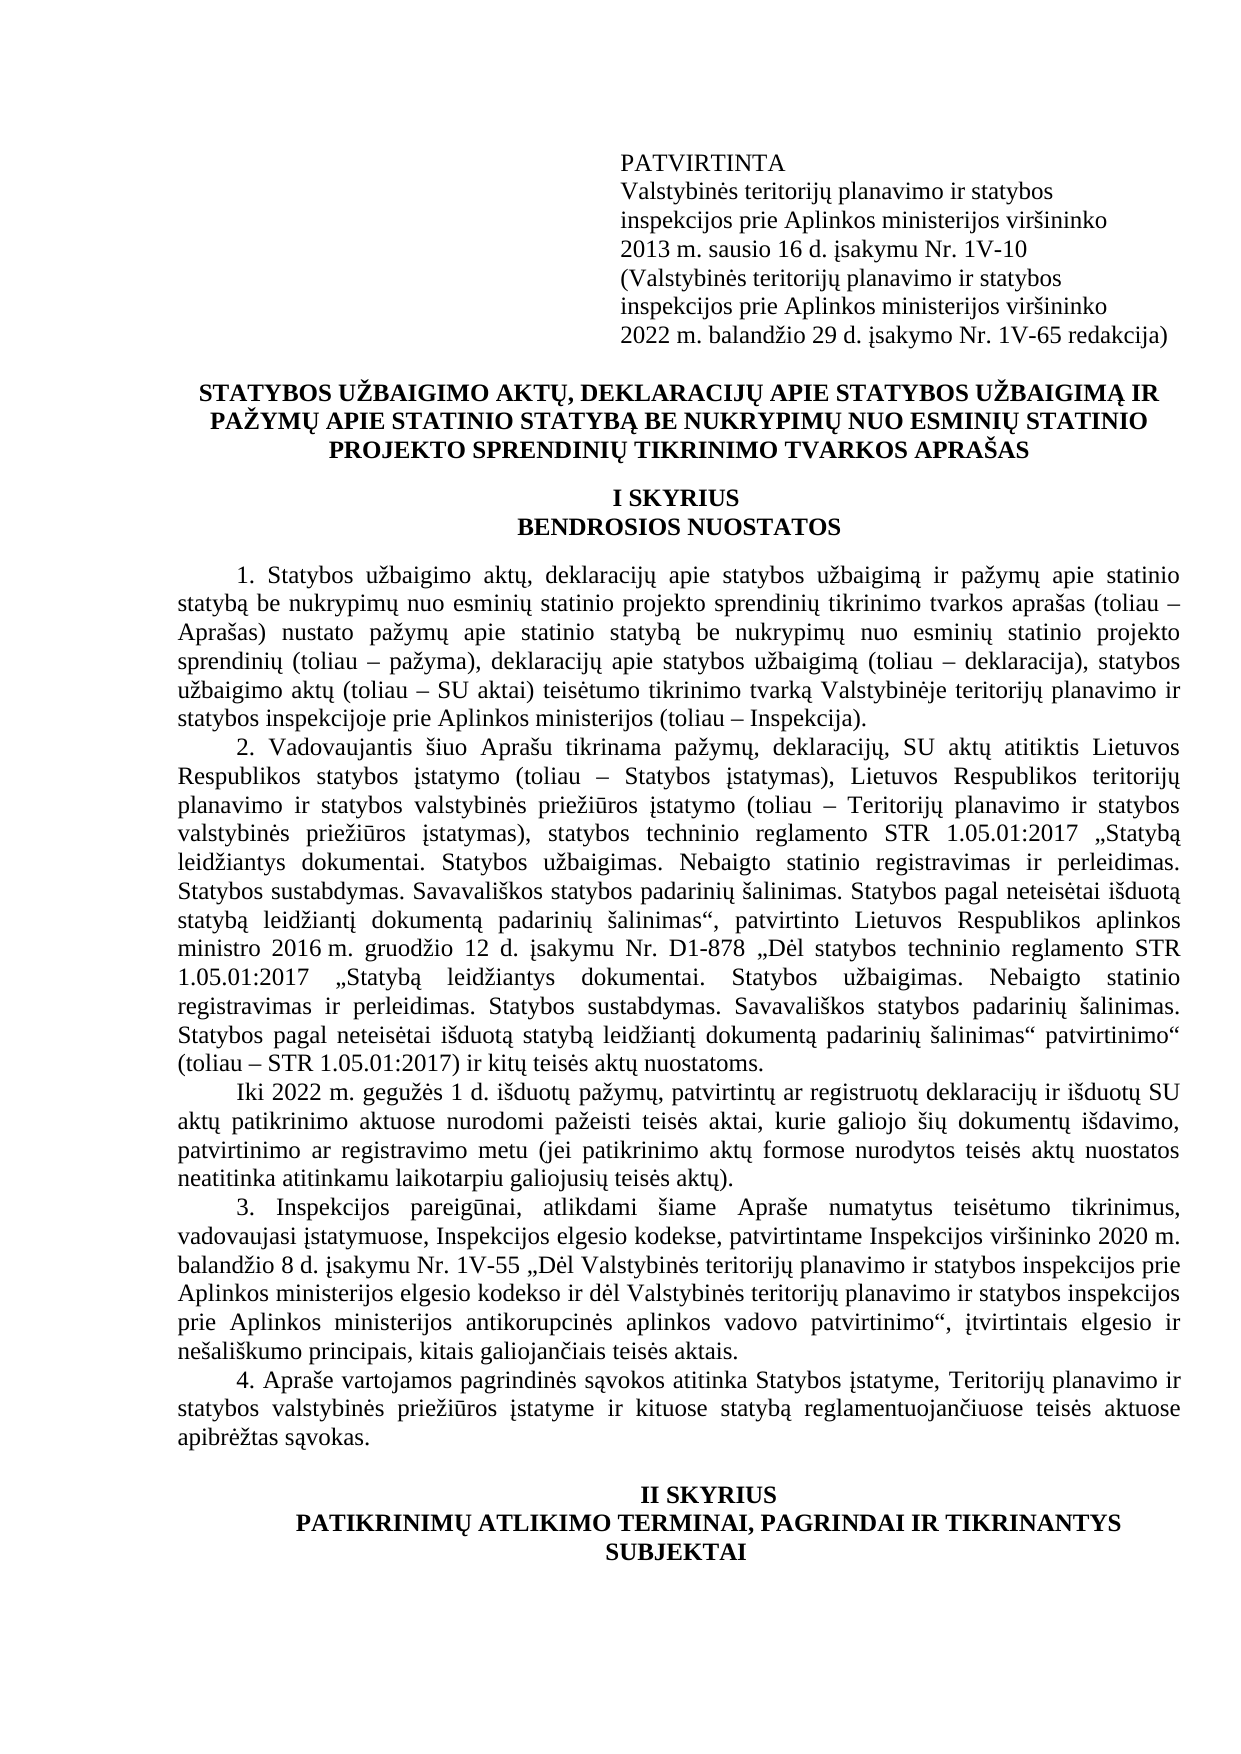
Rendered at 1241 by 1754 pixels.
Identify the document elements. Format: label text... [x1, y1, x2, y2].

text 1. Statybos užbaigimo aktų, deklaracijų apie statybos užbaigimą ir pažymų apie statinio statybą be nukrypimų nuo esminių statinio projekto sprendinių tikrinimo tvarkos aprašas (toliau – Aprašas) nustato pažymų apie statinio statybą be nukrypimų nuo esminių statinio projekto sprendinių (toliau – pažyma), deklaracijų apie statybos užbaigimą (toliau – deklaracija), statybos užbaigimo aktų (toliau – SU aktai) teisėtumo tikrinimo tvarką Valstybinėje teritorijų planavimo ir statybos inspekcijoje prie Aplinkos ministerijos (toliau – Inspekcija). [177, 560, 1181, 732]
text 2013 m. sausio 16 d. įsakymu Nr. 1V-10 [620, 234, 1181, 263]
text STATYBOS UŽBAIGIMO AKTŲ, DEKLARACIJŲ APIE STATYBOS UŽBAIGIMĄ IR PAŽYMŲ APIE STATINIO STATYBĄ BE NUKRYPIMŲ NUO ESMINIŲ STATINIO PROJEKTO SPRENDINIŲ TIKRINIMO TVARKOS APRAŠAS [177, 378, 1181, 464]
text BENDROSIOS NUOSTATOS [177, 512, 1181, 541]
text PATVIRTINTA [620, 148, 1181, 176]
text inspekcijos prie Aplinkos ministerijos viršininko [620, 291, 1181, 320]
text 2. Vadovaujantis šiuo Aprašu tikrinama pažymų, deklaracijų, SU aktų atitiktis Lietuvos Respublikos statybos įstatymo (toliau – Statybos įstatymas), Lietuvos Respublikos teritorijų planavimo ir statybos valstybinės priežiūros įstatymo (toliau – Teritorijų planavimo ir statybos valstybinės priežiūros įstatymas), statybos techninio reglamento STR 1.05.01:2017 „Statybą leidžiantys dokumentai. Statybos užbaigimas. Nebaigto statinio registravimas ir perleidimas. Statybos sustabdymas. Savavališkos statybos padarinių šalinimas. Statybos pagal neteisėtai išduotą statybą leidžiantį dokumentą padarinių šalinimas“, patvirtinto Lietuvos Respublikos aplinkos ministro 2016 m. gruodžio 12 d. įsakymu Nr. D1-878 „Dėl statybos techninio reglamento STR 1.05.01:2017 „Statybą leidžiantys dokumentai. Statybos užbaigimas. Nebaigto statinio registravimas ir perleidimas. Statybos sustabdymas. Savavališkos statybos padarinių šalinimas. Statybos pagal neteisėtai išduotą statybą leidžiantį dokumentą padarinių šalinimas“ patvirtinimo“ (toliau – STR 1.05.01:2017) ir kitų teisės aktų nuostatoms. [177, 732, 1181, 1077]
text PATIKRINIMŲ ATLIKIMO TERMINAI, PAGRINDAI IR TIKRINANTYS SUBJEKTAI [177, 1508, 1181, 1566]
text I SKYRIUS [177, 483, 1181, 512]
text 3. Inspekcijos pareigūnai, atlikdami šiame Apraše numatytus teisėtumo tikrinimus, vadovaujasi įstatymuose, Inspekcijos elgesio kodekse, patvirtintame Inspekcijos viršininko 2020 m. balandžio 8 d. įsakymu Nr. 1V-55 „Dėl Valstybinės teritorijų planavimo ir statybos inspekcijos prie Aplinkos ministerijos elgesio kodekso ir dėl Valstybinės teritorijų planavimo ir statybos inspekcijos prie Aplinkos ministerijos antikorupcinės aplinkos vadovo patvirtinimo“, įtvirtintais elgesio ir nešališkumo principais, kitais galiojančiais teisės aktais. [177, 1192, 1181, 1365]
text Valstybinės teritorijų planavimo ir statybos [620, 176, 1181, 205]
text (Valstybinės teritorijų planavimo ir statybos [620, 263, 1181, 291]
text II SKYRIUS [177, 1480, 1181, 1508]
text inspekcijos prie Aplinkos ministerijos viršininko [620, 205, 1181, 234]
text Iki 2022 m. gegužės 1 d. išduotų pažymų, patvirtintų ar registruotų deklaracijų ir išduotų SU aktų patikrinimo aktuose nurodomi pažeisti teisės aktai, kurie galiojo šių dokumentų išdavimo, patvirtinimo ar registravimo metu (jei patikrinimo aktų formose nurodytos teisės aktų nuostatos neatitinka atitinkamu laikotarpiu galiojusių teisės aktų). [177, 1077, 1181, 1192]
text 4. Apraše vartojamos pagrindinės sąvokos atitinka Statybos įstatyme, Teritorijų planavimo ir statybos valstybinės priežiūros įstatyme ir kituose statybą reglamentuojančiuose teisės aktuose apibrėžtas sąvokas. [177, 1365, 1181, 1451]
text 2022 m. balandžio 29 d. įsakymo Nr. 1V-65 redakcija) [620, 320, 1181, 349]
